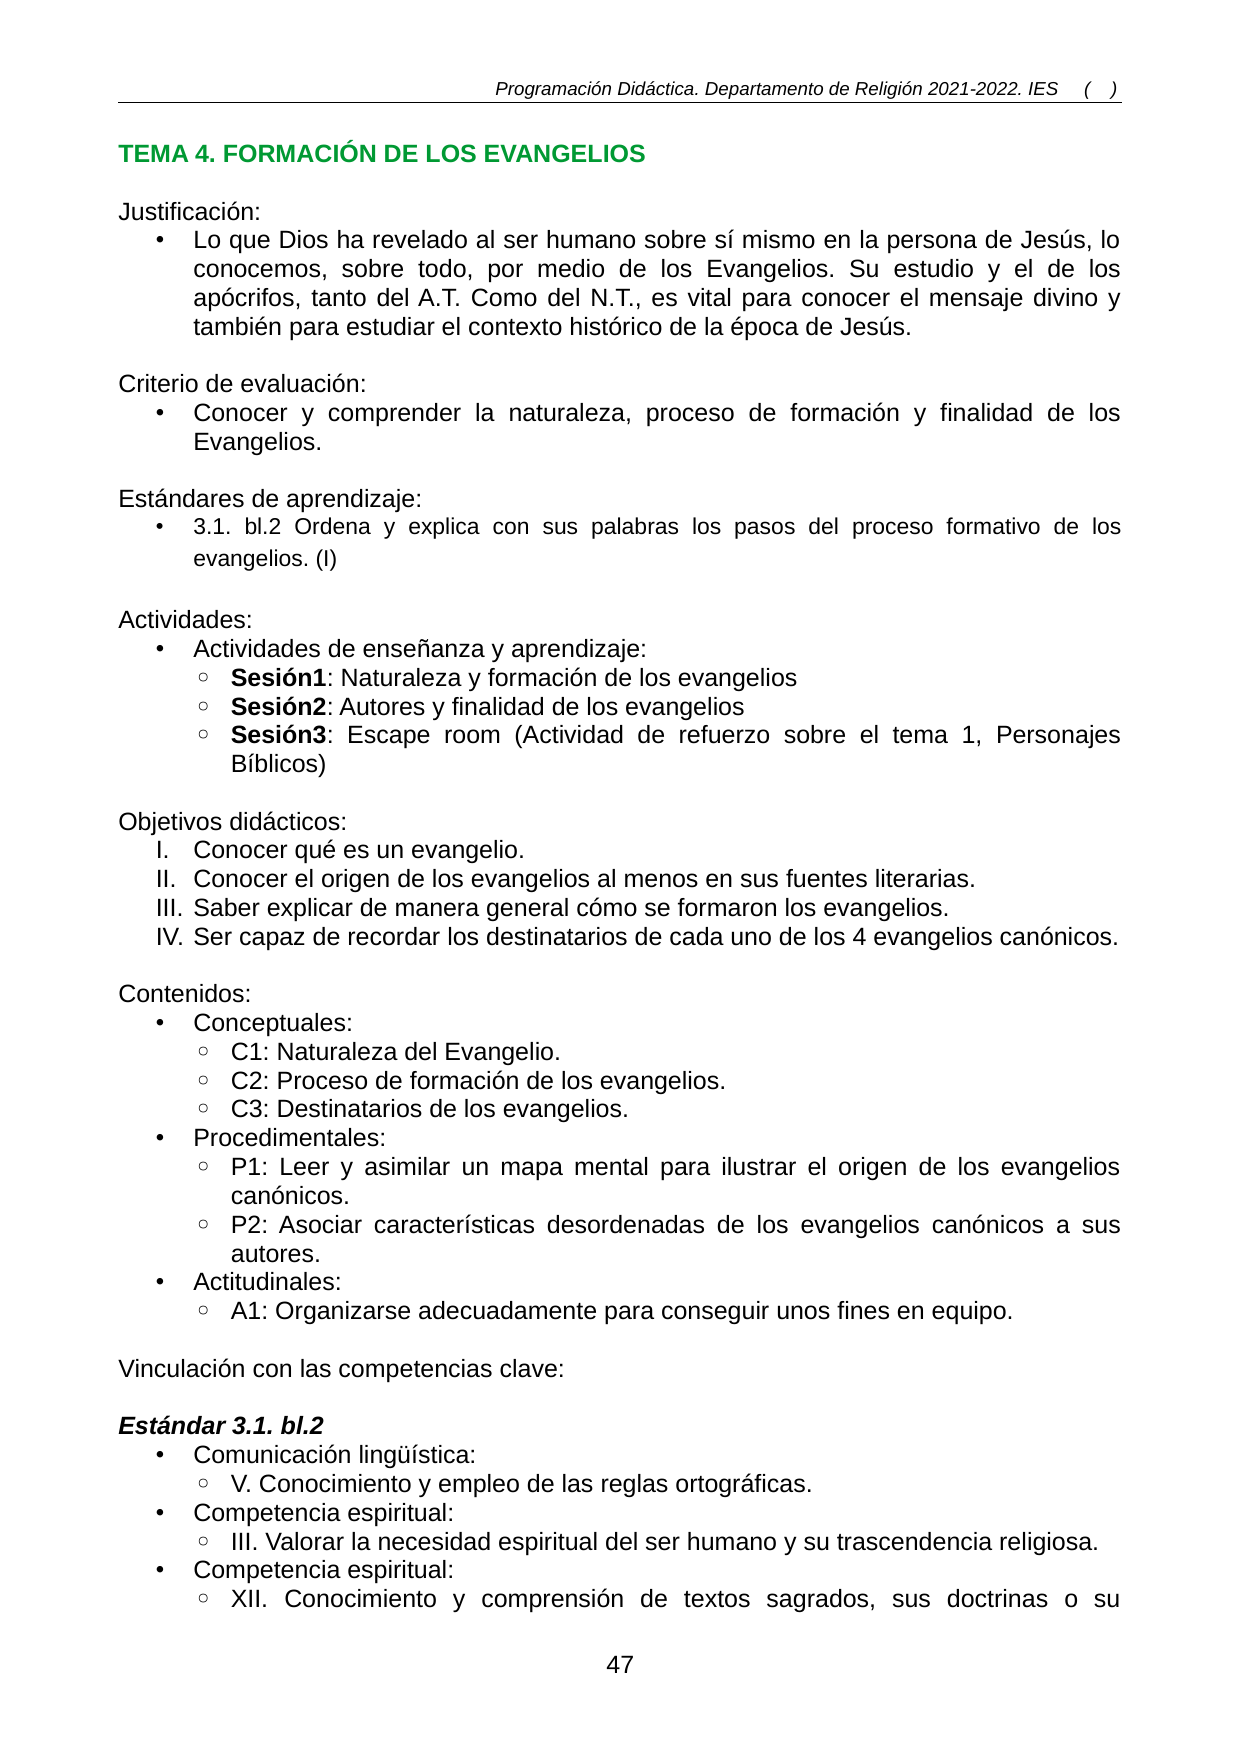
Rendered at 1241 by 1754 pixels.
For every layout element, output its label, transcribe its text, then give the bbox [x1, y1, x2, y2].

text Justificación: [118, 197, 1122, 225]
list Comunicación lingüística: [156, 1440, 1122, 1469]
text Objetivos didácticos: [118, 807, 1122, 835]
list Procedimentales: [156, 1123, 1122, 1152]
list C2: Proceso de formación de los evangelios. [193, 1066, 1122, 1094]
list Lo que Dios ha revelado al ser humano sobre sí mismo en la persona de Jesús, lo conocemos, sobre todo, por medio de los Evangelios. Su estudio y el de los apócrifos, tanto del A.T. Como del N.T., es vital para conocer el mensaje divino y también para estudiar el contexto histórico de la época de Jesús. [156, 225, 1122, 341]
list Conceptuales: [156, 1008, 1122, 1037]
list A1: Organizarse adecuadamente para conseguir unos fines en equipo. [193, 1296, 1122, 1325]
list III. Valorar la necesidad espiritual del ser humano y su trascendencia religiosa. [193, 1527, 1122, 1556]
text Estándar 3.1. bl.2 [118, 1411, 1122, 1440]
list Sesión3: Escape room (Actividad de refuerzo sobre el tema 1, Personajes Bíblicos) [193, 720, 1122, 778]
text TEMA 4. FORMACIÓN DE LOS EVANGELIOS [118, 139, 1122, 168]
list 3.1. bl.2 Ordena y explica con sus palabras los pasos del proceso formativo de los evangelios. (I) [156, 513, 1122, 571]
list XII. Conocimiento y comprensión de textos sagrados, sus doctrinas o su [193, 1584, 1122, 1613]
list Competencia espiritual: [156, 1498, 1122, 1527]
text Actividades: [118, 605, 1122, 634]
text Criterio de evaluación: [118, 369, 1122, 398]
list Competencia espiritual: [156, 1556, 1122, 1584]
list Sesión2: Autores y finalidad de los evangelios [193, 691, 1122, 720]
text Estándares de aprendizaje: [118, 484, 1122, 513]
list Conocer y comprender la naturaleza, proceso de formación y finalidad de los Evangelios. [156, 398, 1122, 456]
list P2: Asociar características desordenadas de los evangelios canónicos a sus autores. [193, 1210, 1122, 1267]
list Ser capaz de recordar los destinatarios de cada uno de los 4 evangelios canónicos. [156, 922, 1122, 950]
list V. Conocimiento y empleo de las reglas ortográficas. [193, 1469, 1122, 1498]
list Actividades de enseñanza y aprendizaje: [156, 634, 1122, 663]
list Conocer el origen de los evangelios al menos en sus fuentes literarias. [156, 864, 1122, 893]
list C1: Naturaleza del Evangelio. [193, 1037, 1122, 1066]
text Vinculación con las competencias clave: [118, 1354, 1122, 1383]
list C3: Destinatarios de los evangelios. [193, 1094, 1122, 1123]
list Actitudinales: [156, 1267, 1122, 1296]
list Sesión1: Naturaleza y formación de los evangelios [193, 663, 1122, 691]
list P1: Leer y asimilar un mapa mental para ilustrar el origen de los evangelios canónicos. [193, 1152, 1122, 1210]
list Conocer qué es un evangelio. [156, 835, 1122, 864]
list Saber explicar de manera general cómo se formaron los evangelios. [156, 893, 1122, 922]
text Contenidos: [118, 979, 1122, 1008]
